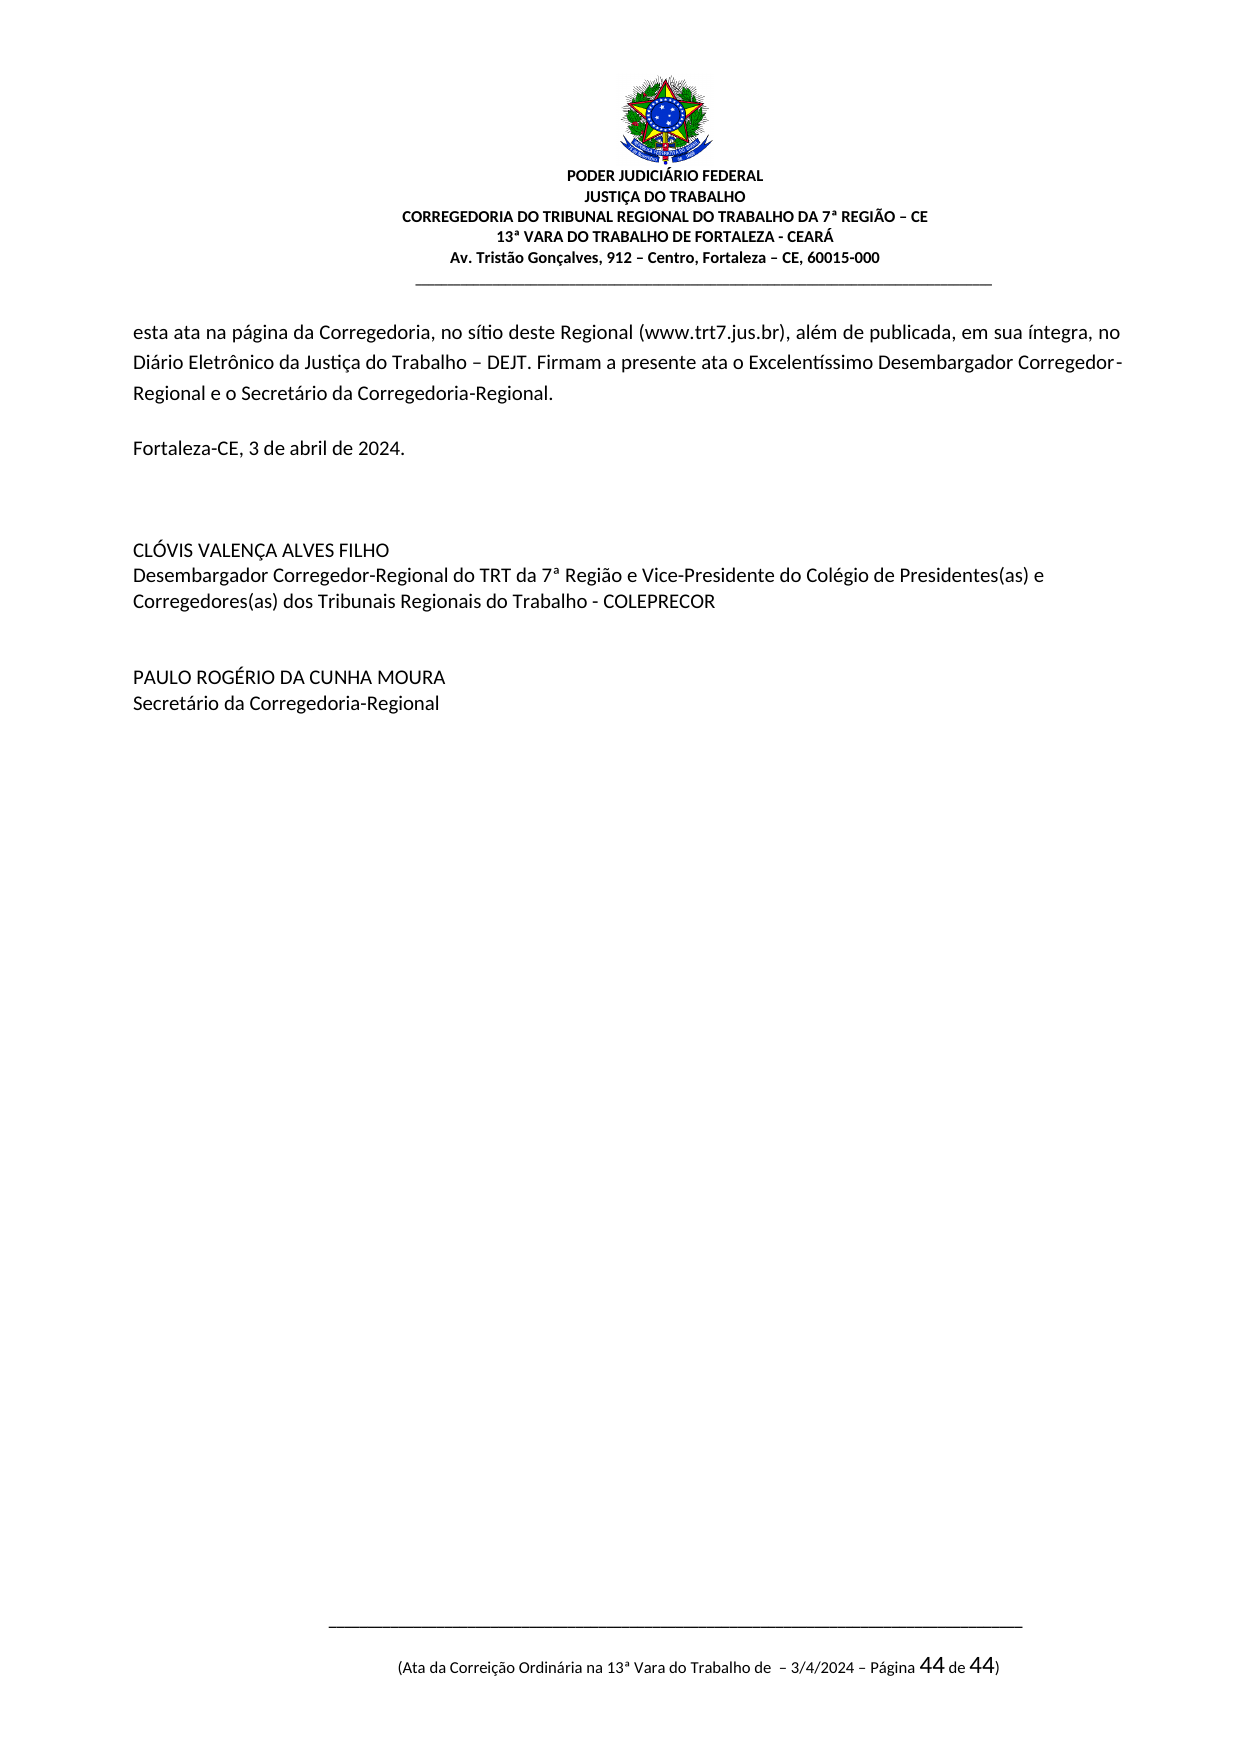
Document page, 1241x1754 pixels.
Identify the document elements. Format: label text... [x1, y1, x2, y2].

text PAULO ROGÉRIO DA CUNHA MOURA [133, 639, 1122, 690]
text esta ata na página da Corregedoria, no sítio deste Regional (www.trt7.jus.br), além de publicada, em sua íntegra, no Diário Eletrônico da Justiça do Trabalho – DEJT. Firmam a presente ata o Excelentíssimo Desembargador Corregedor-Regional e o Secretário da Corregedoria-Regional. [133, 319, 1122, 405]
text CLÓVIS VALENÇA ALVES FILHO Desembargador Corregedor-Regional do TRT da 7ª Região e Vice-Presidente do Colégio de Presidentes(as) e Corregedores(as) dos Tribunais Regionais do Trabalho - COLEPRECOR [133, 537, 1122, 613]
text Fortaleza-CE, 3 de abril de 2024. [133, 436, 1122, 461]
text Secretário da Corregedoria-Regional [133, 690, 1122, 715]
picture [615, 73, 715, 166]
